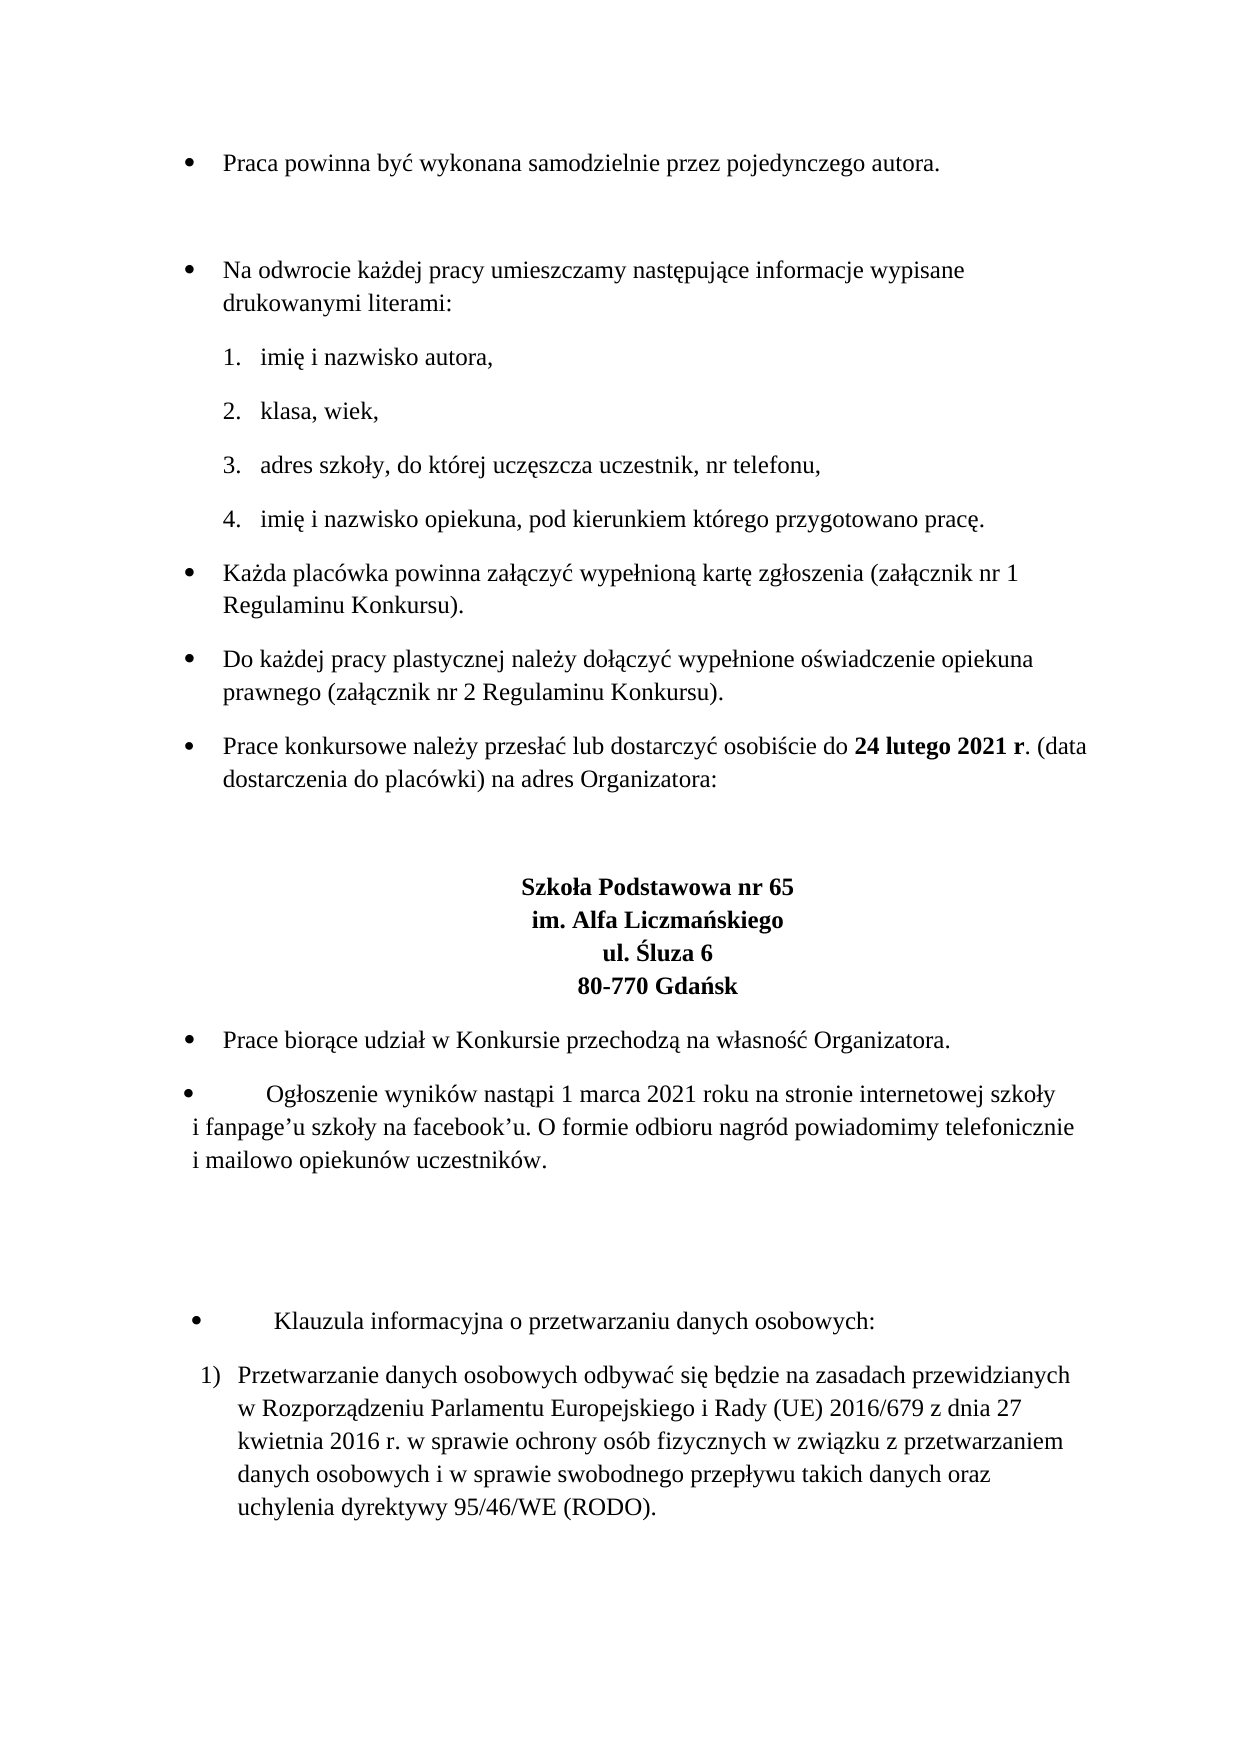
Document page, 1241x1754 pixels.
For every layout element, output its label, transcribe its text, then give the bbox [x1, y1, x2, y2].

list Na odwrocie każdej pracy umieszczamy następujące informacje wypisane drukowanymi literami: [185, 255, 1093, 317]
list adres szkoły, do której uczęszcza uczestnik, nr telefonu, [223, 450, 1093, 479]
list imię i nazwisko opiekuna, pod kierunkiem którego przygotowano pracę. [223, 504, 1093, 532]
list im. Alfa Liczmańskiego [223, 905, 1093, 934]
list ul. Śluza 6 [223, 938, 1093, 967]
list Prace konkursowe należy przesłać lub dostarczyć osobiście do 24 lutego 2021 r. (data dostarczenia do placówki) na adres Organizatora: [185, 731, 1093, 793]
list Ogłoszenie wyników nastąpi 1 marca 2021 roku na stronie internetowej szkoły i fanpage’u szkoły na facebook’u. O formie odbioru nagród powiadomimy telefonicznie i mailowo opiekunów uczestników. [184, 1079, 1093, 1174]
list Do każdej pracy plastycznej należy dołączyć wypełnione oświadczenie opiekuna prawnego (załącznik nr 2 Regulaminu Konkursu). [185, 644, 1093, 706]
list Prace biorące udział w Konkursie przechodzą na własność Organizatora. [185, 1025, 1093, 1054]
list Przetwarzanie danych osobowych odbywać się będzie na zasadach przewidzianych w Rozporządzeniu Parlamentu Europejskiego i Rady (UE) 2016/679 z dnia 27 kwietnia 2016 r. w sprawie ochrony osób fizycznych w związku z przetwarzaniem danych osobowych i w sprawie swobodnego przepływu takich danych oraz uchylenia dyrektywy 95/46/WE (RODO). [200, 1360, 1093, 1521]
list 80-770 Gdańsk [223, 971, 1093, 1000]
list Praca powinna być wykonana samodzielnie przez pojedynczego autora. [185, 148, 1093, 176]
list Klauzula informacyjna o przetwarzaniu danych osobowych: [192, 1306, 1093, 1335]
list klasa, wiek, [223, 396, 1093, 425]
list Szkoła Podstawowa nr 65 [223, 872, 1093, 901]
list imię i nazwisko autora, [223, 342, 1093, 371]
list Każda placówka powinna załączyć wypełnioną kartę zgłoszenia (załącznik nr 1 Regulaminu Konkursu). [185, 558, 1093, 619]
